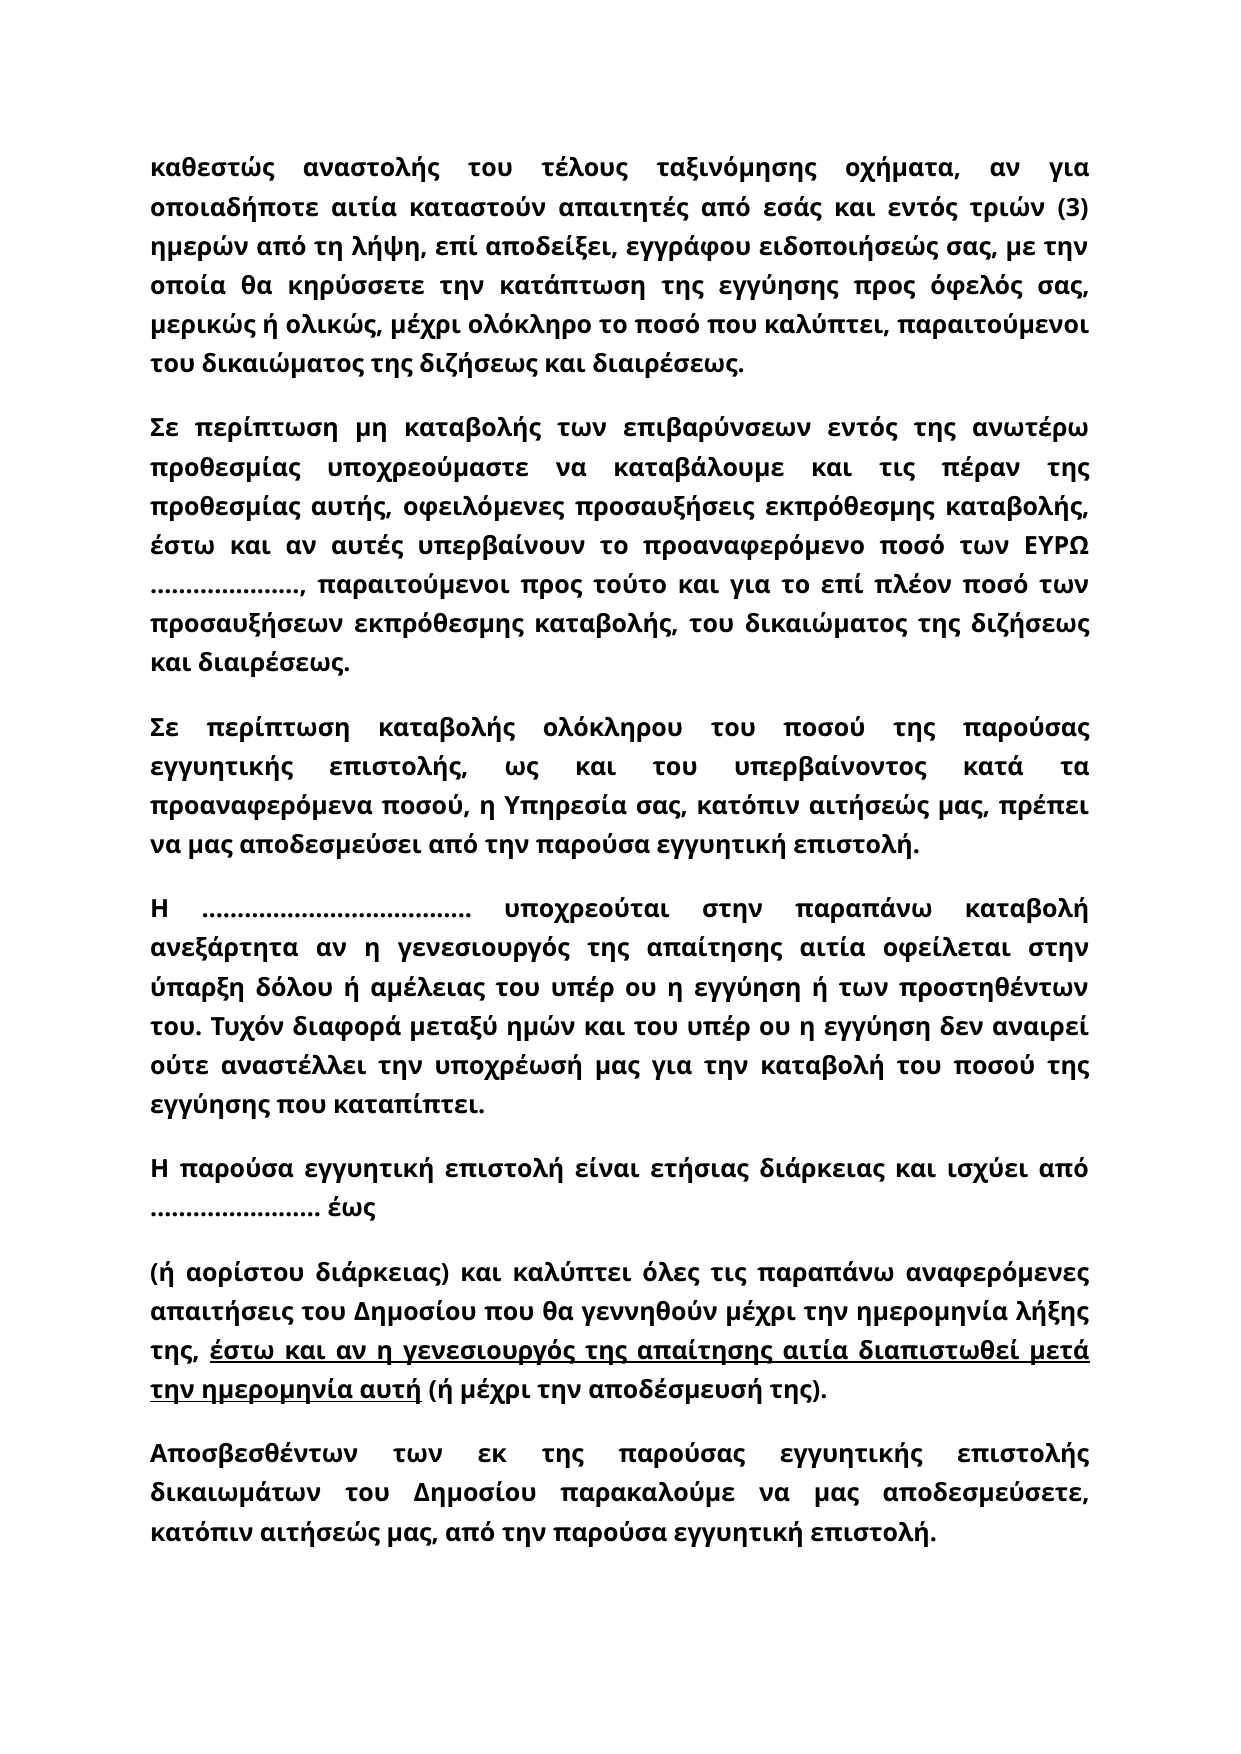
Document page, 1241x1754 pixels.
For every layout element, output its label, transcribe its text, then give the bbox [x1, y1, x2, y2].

text Σε περίπτωση καταβολής ολόκληρου του ποσού της παρούσας εγγυητικής επιστολής, ως και του υπερβαίνοντος κατά τα προαναφερόμενα ποσού, η Υπηρεσία σας, κατόπιν αιτήσεώς μας, πρέπει να μας αποδεσμεύσει από την παρούσα εγγυητική επιστολή. [150, 709, 1090, 861]
text Αποσβεσθέντων των εκ της παρούσας εγγυητικής επιστολής δικαιωμάτων του Δημοσίου παρακαλούμε να μας αποδεσμεύσετε, κατόπιν αιτήσεώς μας, από την παρούσα εγγυητική επιστολή. [150, 1436, 1090, 1548]
text Σε περίπτωση μη καταβολής των επιβαρύνσεων εντός της ανωτέρω προθεσμίας υποχρεούμαστε να καταβάλουμε και τις πέραν της προθεσμίας αυτής, οφειλόμενες προσαυξήσεις εκπρόθεσμης καταβολής, έστω και αν αυτές υπερβαίνουν το προαναφερόμενο ποσό των ΕΥΡΩ …………………, παραιτούμενοι προς τούτο και για το επί πλέον ποσό των προσαυξήσεων εκπρόθεσμης καταβολής, του δικαιώματος της διζήσεως και διαιρέσεως. [150, 410, 1090, 679]
text Η ……………………………….. υποχρεούται στην παραπάνω καταβολή ανεξάρτητα αν η γενεσιουργός της απαίτησης αιτία οφείλεται στην ύπαρξη δόλου ή αμέλειας του υπέρ ου η εγγύηση ή των προστηθέντων του. Τυχόν διαφορά μεταξύ ημών και του υπέρ ου η εγγύηση δεν αναιρεί ούτε αναστέλλει την υποχρέωσή μας για την καταβολή του ποσού της εγγύησης που καταπίπτει. [150, 891, 1090, 1121]
text (ή αορίστου διάρκειας) και καλύπτει όλες τις παραπάνω αναφερόμενες απαιτήσεις του Δημοσίου που θα γεννηθούν μέχρι την ημερομηνία λήξης της, έστω και αν η γενεσιουργός της απαίτησης αιτία διαπιστωθεί μετά την ημερομηνία αυτή (ή μέχρι την αποδέσμευσή της). [150, 1254, 1090, 1406]
text Η παρούσα εγγυητική επιστολή είναι ετήσιας διάρκειας και ισχύει από …………………… έως [150, 1151, 1090, 1224]
text καθεστώς αναστολής του τέλους ταξινόμησης οχήματα, αν για οποιαδήποτε αιτία καταστούν απαιτητές από εσάς και εντός τριών (3) ημερών από τη λήψη, επί αποδείξει, εγγράφου ειδοποιήσεώς σας, με την οποία θα κηρύσσετε την κατάπτωση της εγγύησης προς όφελός σας, μερικώς ή ολικώς, μέχρι ολόκληρο το ποσό που καλύπτει, παραιτούμενοι του δικαιώματος της διζήσεως και διαιρέσεως. [150, 150, 1090, 380]
